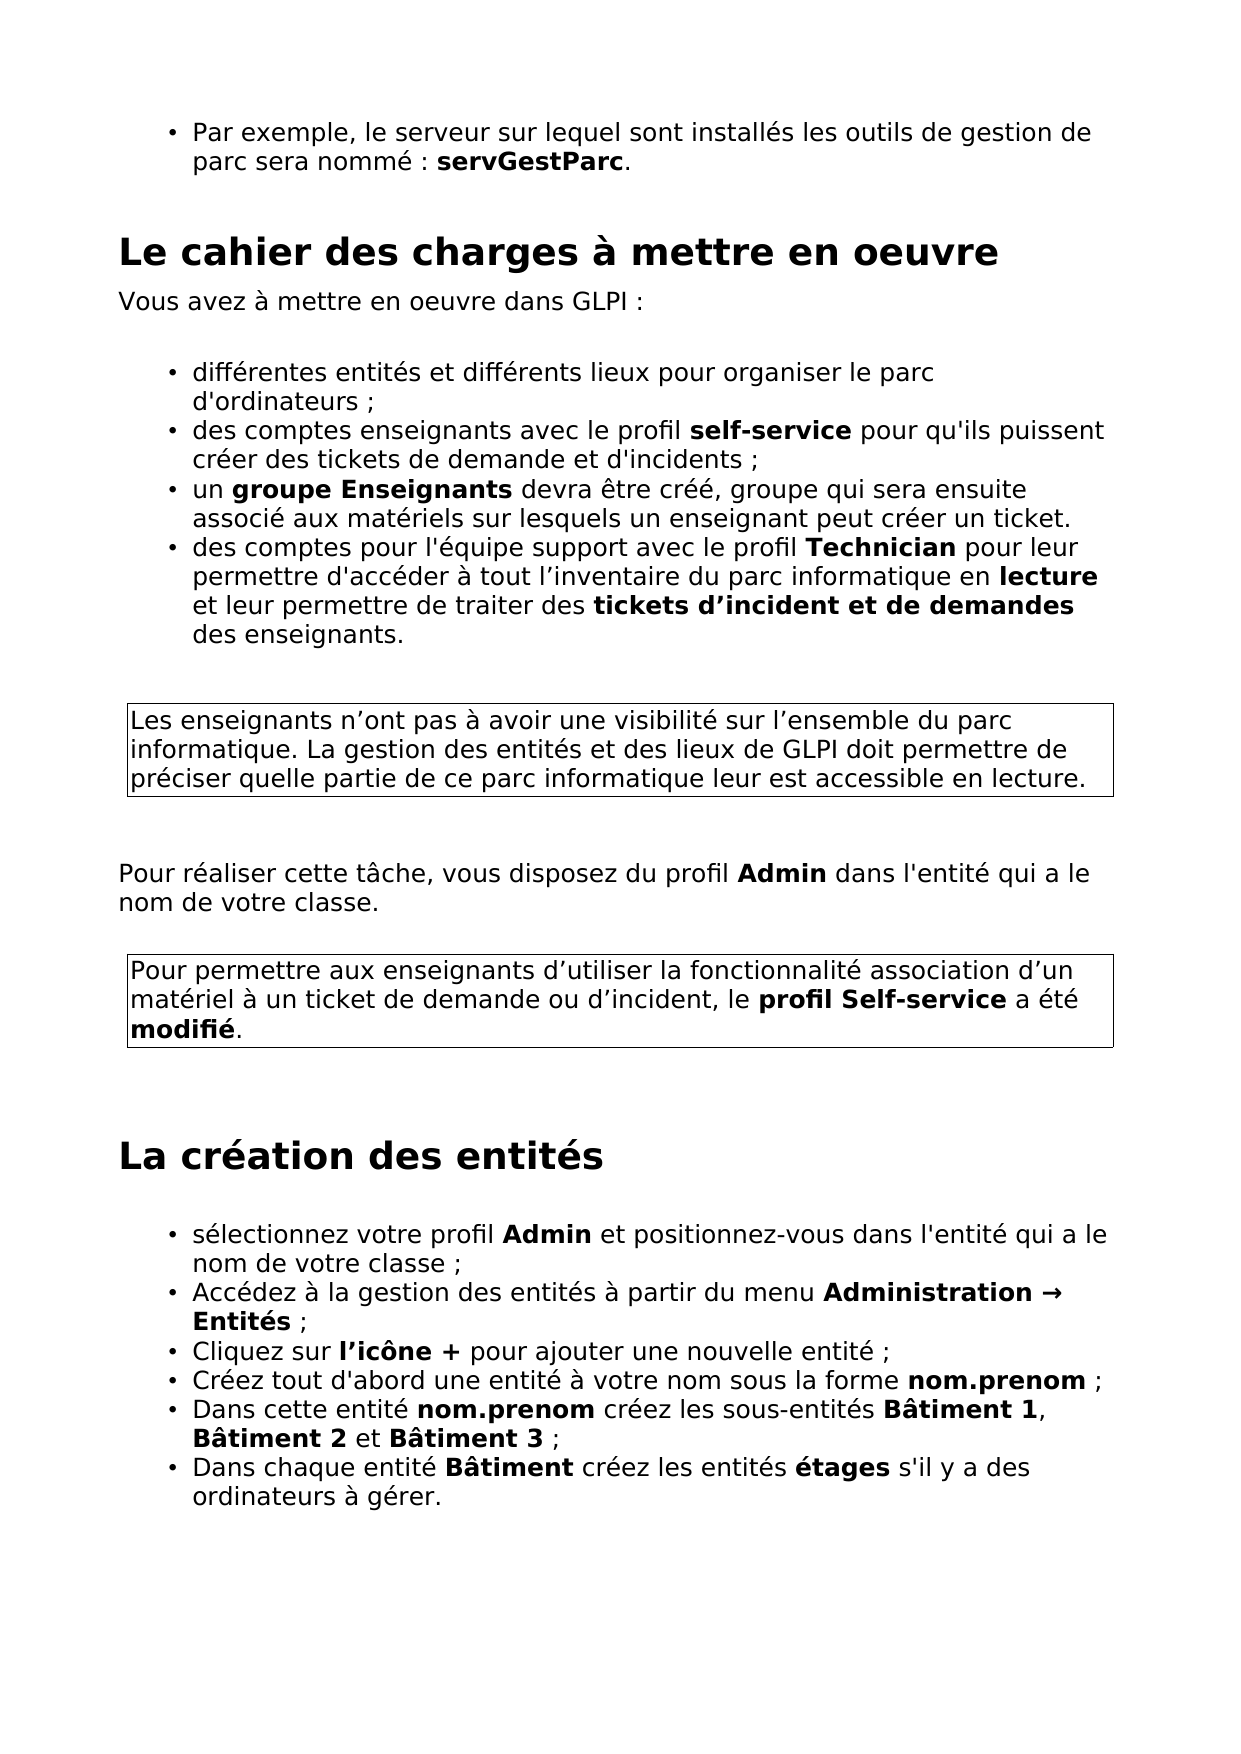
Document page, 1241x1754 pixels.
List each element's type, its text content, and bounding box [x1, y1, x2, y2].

list des comptes enseignants avec le profil self-service pour qu'ils puissent créer des tickets de demande et d'incidents ; [177, 417, 1122, 475]
table_header Pour permettre aux enseignants d’utiliser la fonctionnalité association d’un matériel à un ticket de demande ou d’incident, le profil Self-service a été modifié.​ [128, 955, 1113, 1047]
table_header ​Les enseignants n’ont pas à avoir une visibilité sur l’ensemble du parc informatique. La gestion des entités et des lieux de GLPI doit permettre de préciser quelle partie de ce parc informatique leur est accessible en lecture.​ [128, 704, 1113, 796]
list différentes entités et différents lieux pour organiser le parc d'ordinateurs ; [177, 358, 1122, 417]
list Par exemple, le serveur sur lequel sont installés les outils de gestion de parc sera nommé : servGestParc. [177, 118, 1122, 176]
list Cliquez sur l’icône + pour ajouter une nouvelle entité ; [177, 1337, 1122, 1366]
list Dans cette entité nom.prenom créez les sous-entités Bâtiment 1, Bâtiment 2 et Bâtiment 3 ; [177, 1395, 1122, 1453]
list Créez tout d'abord une entité à votre nom sous la forme nom.prenom ; [177, 1366, 1122, 1395]
text Pour réaliser cette tâche, vous disposez du profil Admin dans l'entité qui a le nom de votre classe.​ [118, 859, 1122, 917]
list un groupe Enseignants devra être créé, groupe qui sera ensuite associé aux matériels sur lesquels un enseignant peut créer un ticket. [177, 475, 1122, 533]
text Vous avez à mettre en oeuvre dans GLPI : [118, 287, 1122, 316]
list Accédez à la gestion des entités à partir du menu Administration → Entités ; [177, 1278, 1122, 1337]
list des comptes pour l'équipe support avec le profil Technician pour leur permettre d'accéder à tout l’inventaire du parc informatique en lecture et leur permettre de traiter des tickets d’incident et de demandes des enseignants. [177, 533, 1122, 650]
subtitle Le cahier des charges à mettre en oeuvre​ [118, 231, 1122, 274]
subtitle La création des entités [118, 1134, 1122, 1178]
list Dans chaque entité Bâtiment créez les entités étages s'il y a des ordinateurs à gérer. [177, 1453, 1122, 1512]
list sélectionnez votre profil Admin et positionnez-vous dans l'entité qui a le nom de votre classe ; [177, 1220, 1122, 1278]
